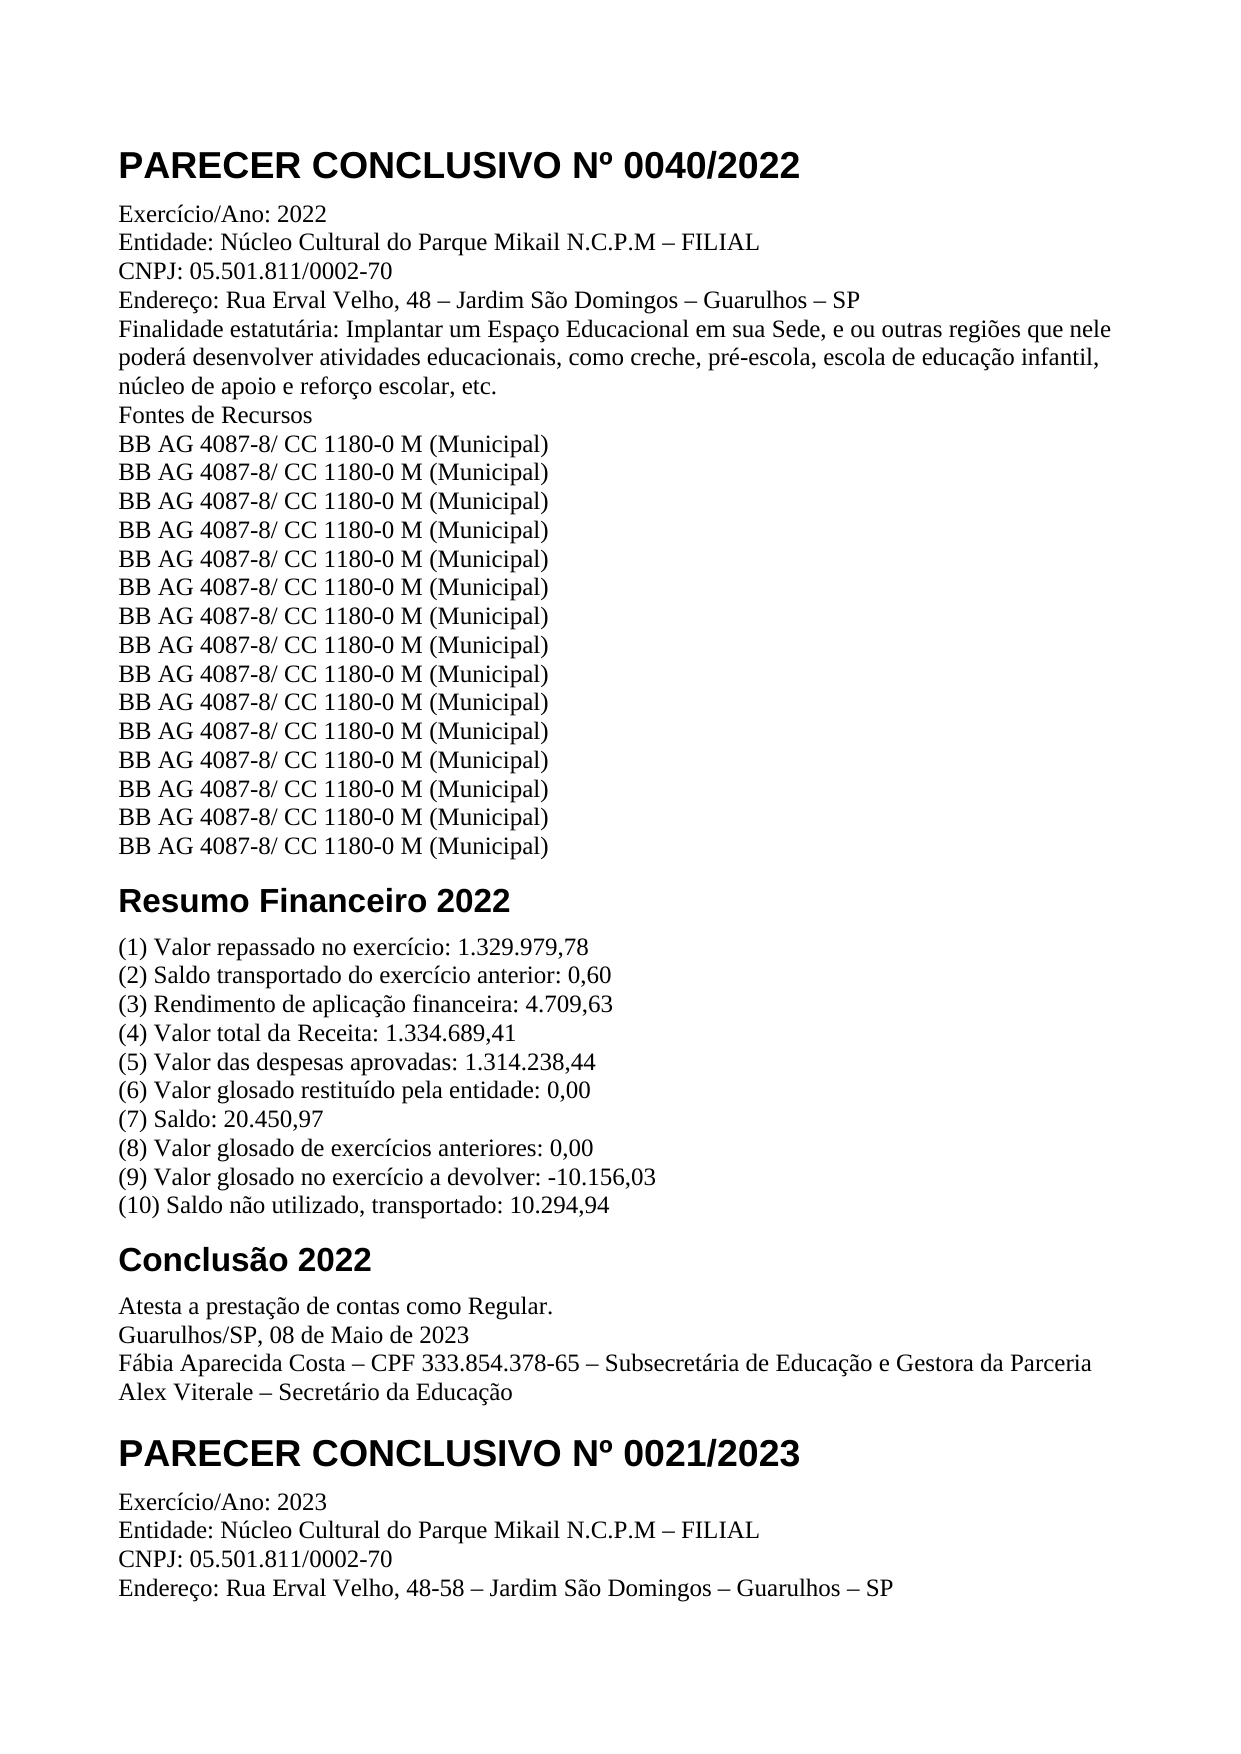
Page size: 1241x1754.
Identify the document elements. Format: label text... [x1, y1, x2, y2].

table_cell BB AG 4087-8/ CC 1180-0 M (Municipal) [118, 722, 1122, 751]
text Endereço: Rua Erval Velho, 48 – Jardim São Domingos – Guarulhos – SP [118, 233, 1122, 262]
table_cell BB AG 4087-8/ CC 1180-0 M (Municipal) [118, 549, 1122, 578]
table_cell BB AG 4087-8/ CC 1180-0 M (Municipal) [118, 578, 1122, 607]
table_cell BB AG 4087-8/ CC 1180-0 M (Municipal) [118, 406, 1122, 434]
table_header Fontes de Recursos [118, 1498, 1122, 1527]
text (5) Valor das despesas aprovadas: 1.314.238,44 [118, 952, 1122, 981]
table_cell BB AG 4087-8/ CC 1180-0 M (Municipal) [118, 521, 1122, 549]
text CNPJ: 05.501.811/0002-70 [118, 1354, 1122, 1383]
table_cell BB AG 4087-8/ CC 1180-0 M (Municipal) [118, 1584, 1122, 1613]
text Guarulhos/SP, 08 de Maio de 2023 [118, 1182, 1122, 1211]
text Endereço: Rua Erval Velho, 48-58 – Jardim São Domingos – Guarulhos – SP [118, 1383, 1122, 1412]
text Fábia Aparecida Costa – CPF 333.854.378-65 – Subsecretária de Educação e Gestora da Parceria [118, 1211, 1122, 1239]
text Atesta a prestação de contas como Regular. [118, 1153, 1122, 1182]
text Exercício/Ano: 2022 [118, 147, 1122, 176]
table_cell BB AG 4087-8/ CC 1180-0 M (Municipal) [118, 607, 1122, 636]
text Entidade: Núcleo Cultural do Parque Mikail N.C.P.M – FILIAL [118, 1326, 1122, 1354]
text (2) Saldo transportado do exercício anterior: 0,60 [118, 866, 1122, 894]
table_cell BB AG 4087-8/ CC 1180-0 M (Municipal) [118, 377, 1122, 406]
text Finalidade estatutária: Implantar um Espaço Educacional em sua Sede, e ou outras regiões que nele poderá desenvolver atividades educacionais, como creche, pré-escola, escola de educação infantil, núcleo de apoio e reforço escolar, etc. [118, 262, 1122, 348]
text (4) Valor total da Receita: 1.334.689,41 [118, 923, 1122, 952]
text (6) Valor glosado restituído pela entidade: 0,00 [118, 981, 1122, 1009]
text (3) Rendimento de aplicação financeira: 4.709,63 [118, 894, 1122, 923]
text (8) Valor glosado de exercícios anteriores: 0,00 [118, 1038, 1122, 1067]
table_cell BB AG 4087-8/ CC 1180-0 M (Municipal) [118, 1527, 1122, 1556]
table_cell BB AG 4087-8/ CC 1180-0 M (Municipal) [118, 434, 1122, 463]
table_cell BB AG 4087-8/ CC 1180-0 M (Municipal) [118, 463, 1122, 492]
table_cell BB AG 4087-8/ CC 1180-0 M (Municipal) [118, 779, 1122, 808]
text CNPJ: 05.501.811/0002-70 [118, 204, 1122, 233]
text Exercício/Ano: 2023 [118, 1297, 1122, 1326]
table_cell BB AG 4087-8/ CC 1180-0 M (Municipal) [118, 636, 1122, 664]
text (9) Valor glosado no exercício a devolver: -10.156,03 [118, 1067, 1122, 1096]
table_cell BB AG 4087-8/ CC 1180-0 M (Municipal) [118, 751, 1122, 779]
text (10) Saldo não utilizado, transportado: 10.294,94 [118, 1096, 1122, 1124]
subtitle PARECER CONCLUSIVO Nº 0040/2022 [118, 118, 1122, 147]
subtitle PARECER CONCLUSIVO Nº 0021/2023 [118, 1268, 1122, 1297]
text (1) Valor repassado no exercício: 1.329.979,78 [118, 837, 1122, 866]
text Alex Viterale – Secretário da Educação [118, 1239, 1122, 1268]
table_header Fontes de Recursos [118, 348, 1122, 377]
table_cell BB AG 4087-8/ CC 1180-0 M (Municipal) [118, 1556, 1122, 1584]
text Entidade: Núcleo Cultural do Parque Mikail N.C.P.M – FILIAL [118, 176, 1122, 204]
table_cell BB AG 4087-8/ CC 1180-0 M (Municipal) [118, 664, 1122, 693]
text (7) Saldo: 20.450,97 [118, 1009, 1122, 1038]
subtitle Resumo Financeiro 2022 [118, 808, 1122, 837]
subtitle Conclusão 2022 [118, 1124, 1122, 1153]
text Finalidade estatutária: Implantar um Espaço Educacional em sua Sede, e em outras regiões, para atividades educacionais (creche, pré-escola, escola de educação infantil, núcleo de apoio e reforço escolar). [118, 1412, 1122, 1498]
table_cell BB AG 4087-8/ CC 1180-0 M (Municipal) [118, 693, 1122, 722]
table_cell BB AG 4087-8/ CC 1180-0 M (Municipal) [118, 492, 1122, 521]
